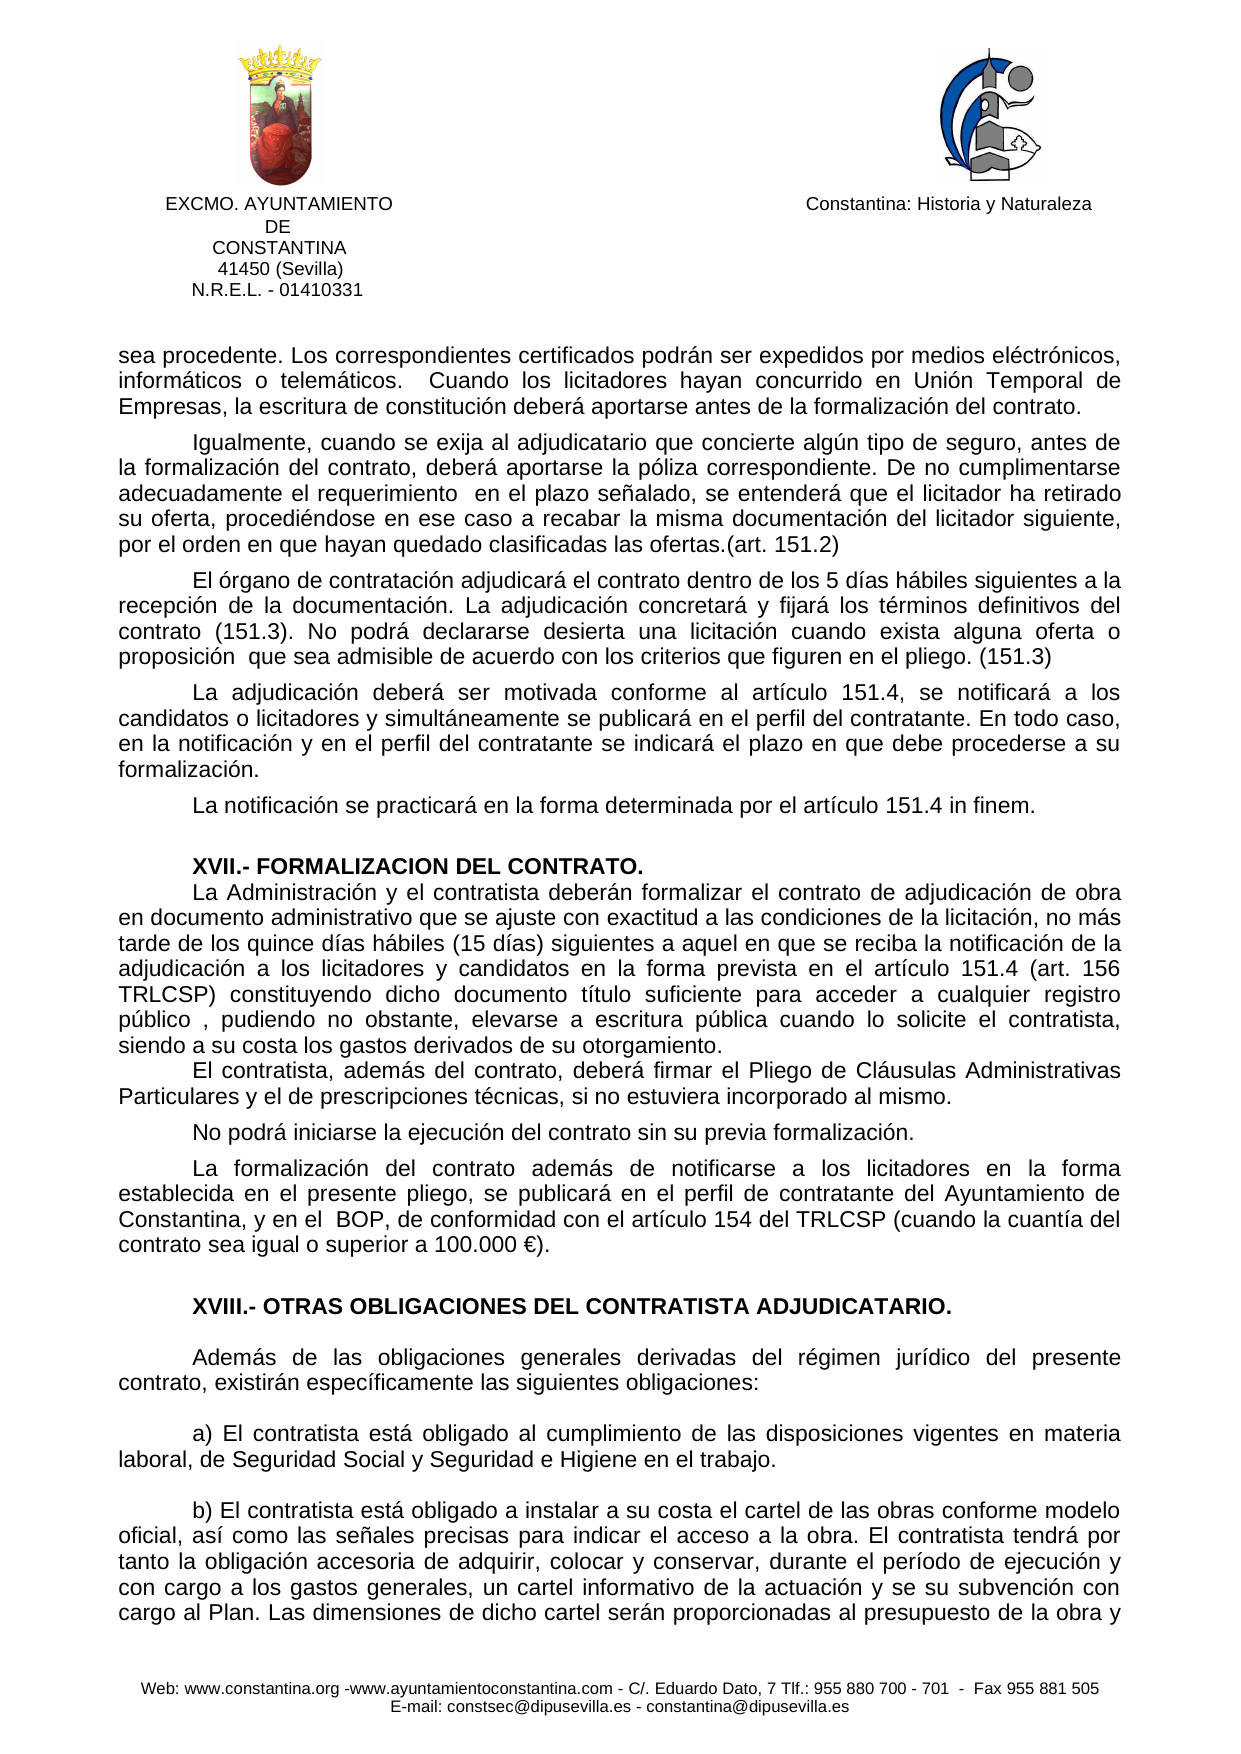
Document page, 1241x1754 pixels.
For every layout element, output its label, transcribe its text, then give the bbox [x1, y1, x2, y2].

text Además de las obligaciones generales derivadas del régimen jurídico del presente contrato, existirán específicamente las siguientes obligaciones: [118, 1344, 1122, 1396]
text sea procedente. Los correspondientes certificados podrán ser expedidos por medios eléctrónicos, informáticos o telemáticos. Cuando los licitadores hayan concurrido en Unión Temporal de Empresas, la escritura de constitución deberá aportarse antes de la formalización del contrato. [118, 342, 1122, 419]
text La formalización del contrato además de notificarse a los licitadores en la forma establecida en el presente pliego, se publicará en el perfil de contratante del Ayuntamiento de Constantina, y en el BOP, de conformidad con el artículo 154 del TRLCSP (cuando la cuantía del contrato sea igual o superior a 100.000 €). [118, 1156, 1122, 1258]
text La notificación se practicará en la forma determinada por el artículo 151.4 in finem. [118, 792, 1122, 818]
text El órgano de contratación adjudicará el contrato dentro de los 5 días hábiles siguientes a la recepción de la documentación. La adjudicación concretará y fijará los términos definitivos del contrato (151.3). No podrá declararse desierta una licitación cuando exista alguna oferta o proposición que sea admisible de acuerdo con los criterios que figuren en el pliego. (151.3) [118, 567, 1122, 669]
text La Administración y el contratista deberán formalizar el contrato de adjudicación de obra en documento administrativo que se ajuste con exactitud a las condiciones de la licitación, no más tarde de los quince días hábiles (15 días) siguientes a aquel en que se reciba la notificación de la adjudicación a los licitadores y candidatos en la forma prevista en el artículo 151.4 (art. 156 TRLCSP) constituyendo dicho documento título suficiente para acceder a cualquier registro público , pudiendo no obstante, elevarse a escritura pública cuando lo solicite el contratista, siendo a su costa los gastos derivados de su otorgamiento. [118, 879, 1122, 1058]
text XVII.- FORMALIZACION DEL CONTRATO. [118, 854, 1122, 879]
text b) El contratista está obligado a instalar a su costa el cartel de las obras conforme modelo oficial, así como las señales precisas para indicar el acceso a la obra. El contratista tendrá por tanto la obligación accesoria de adquirir, colocar y conservar, durante el período de ejecución y con cargo a los gastos generales, un cartel informativo de la actuación y se su subvención con cargo al Plan. Las dimensiones de dicho cartel serán proporcionadas al presupuesto de la obra y [118, 1498, 1122, 1625]
text a) El contratista está obligado al cumplimiento de las disposiciones vigentes en materia laboral, de Seguridad Social y Seguridad e Higiene en el trabajo. [118, 1421, 1122, 1472]
text Igualmente, cuando se exija al adjudicatario que concierte algún tipo de seguro, antes de la formalización del contrato, deberá aportarse la póliza correspondiente. De no cumplimentarse adecuadamente el requerimiento en el plazo señalado, se entenderá que el licitador ha retirado su oferta, procediéndose en ese caso a recabar la misma documentación del licitador siguiente, por el orden en que hayan quedado clasificadas las ofertas.(art. 151.2) [118, 429, 1122, 557]
text XVIII.- OTRAS OBLIGACIONES DEL CONTRATISTA ADJUDICATARIO. [118, 1293, 1122, 1319]
picture [933, 48, 1048, 186]
text El contratista, además del contrato, deberá firmar el Pliego de Cláusulas Administrativas Particulares y el de prescripciones técnicas, si no estuviera incorporado al mismo. [118, 1058, 1122, 1109]
text No podrá iniciarse la ejecución del contrato sin su previa formalización. [118, 1119, 1122, 1145]
text La adjudicación deberá ser motivada conforme al artículo 151.4, se notificará a los candidatos o licitadores y simultáneamente se publicará en el perfil del contratante. En todo caso, en la notificación y en el perfil del contratante se indicará el plazo en que debe procederse a su formalización. [118, 680, 1122, 782]
